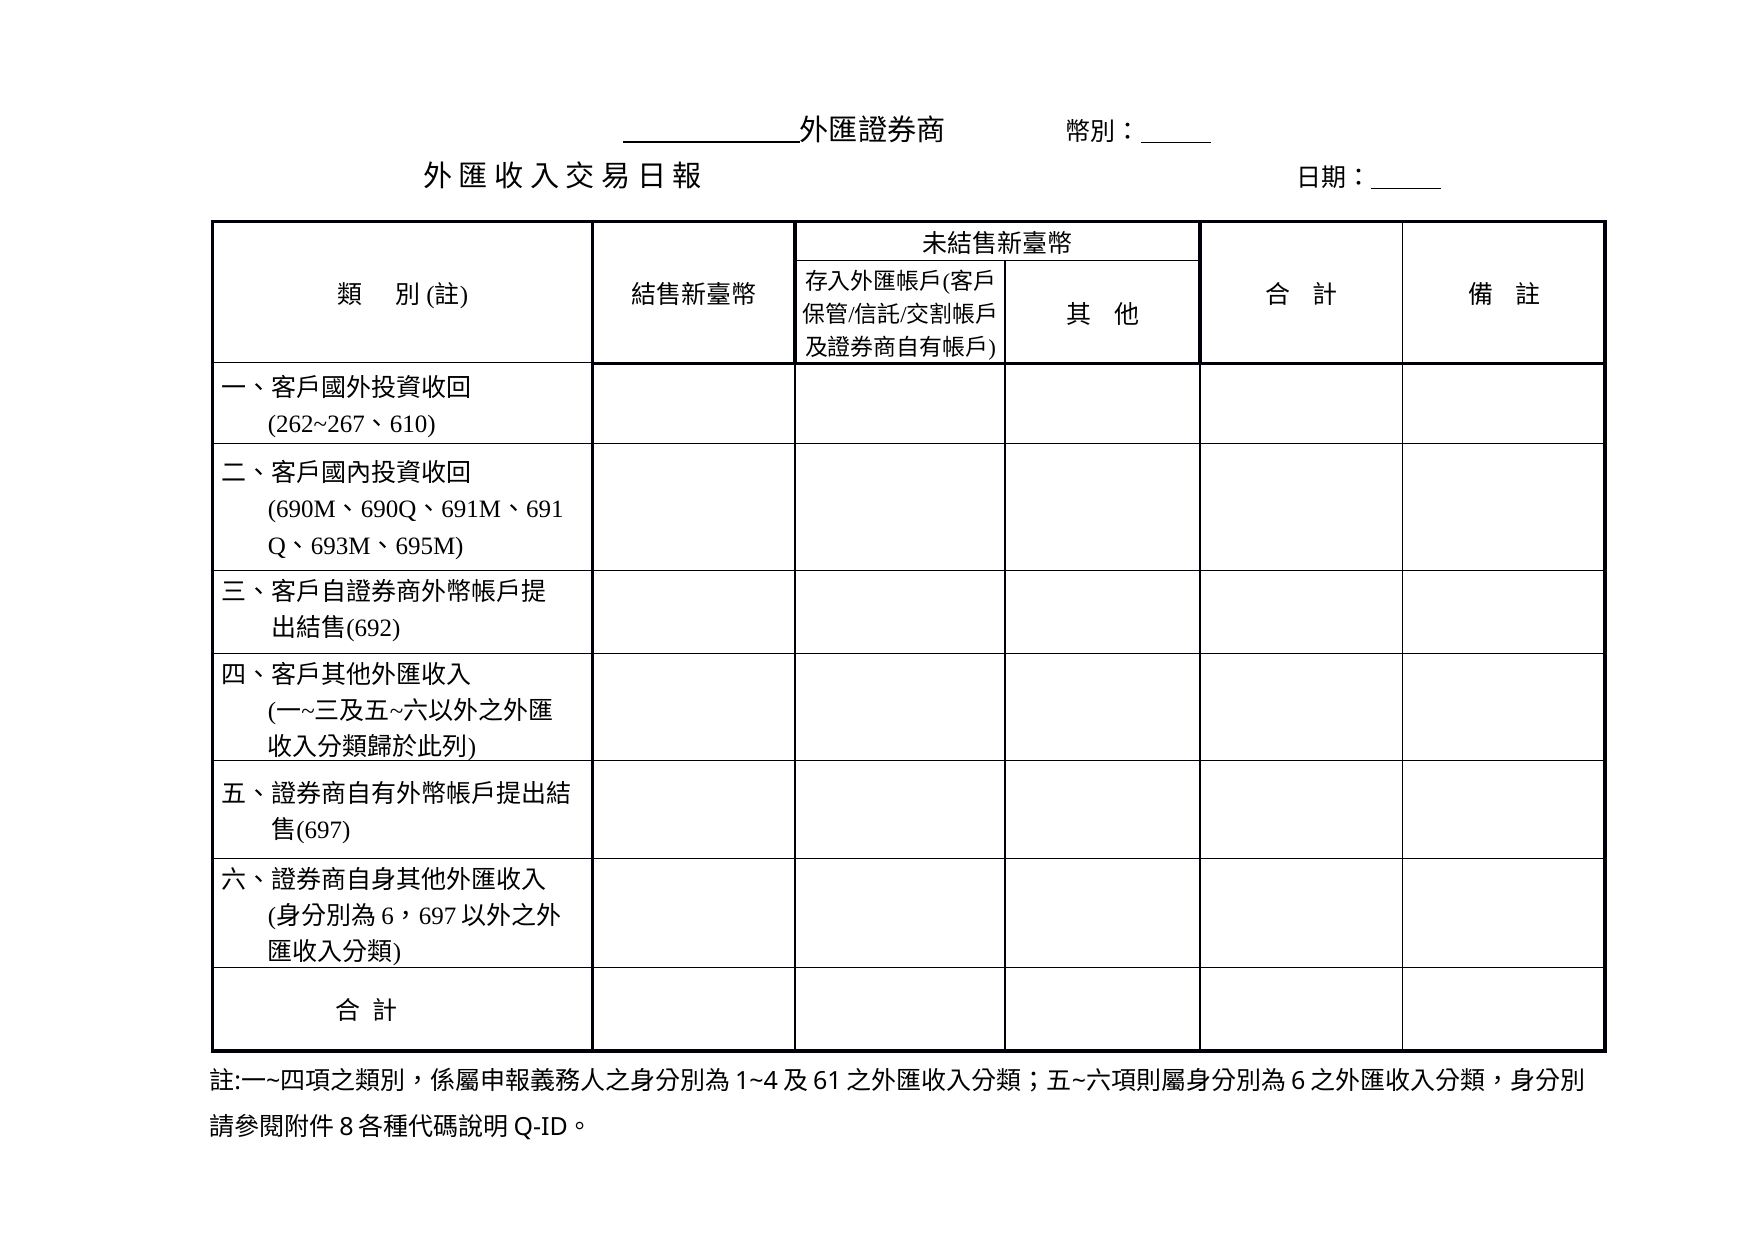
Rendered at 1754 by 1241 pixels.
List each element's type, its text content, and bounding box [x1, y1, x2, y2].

table_cell 合 計 [214, 968, 591, 1049]
table_cell [1006, 444, 1199, 570]
table_cell [594, 365, 794, 442]
table_cell 六、證券商自身其他外匯收入 (身分別為6，697以外之外匯收入分類) [214, 859, 591, 967]
table_cell [1006, 859, 1199, 967]
table_cell 五、證券商自有外幣帳戶提出結售(697) [214, 761, 591, 858]
table_cell [1403, 365, 1603, 442]
table_cell [1201, 968, 1402, 1049]
table_cell [1006, 968, 1199, 1049]
table_cell [1006, 365, 1199, 442]
table_cell [1403, 654, 1603, 759]
table_cell 四、客戶其他外匯收入 (一~三及五~六以外之外匯收入分類歸於此列) [214, 654, 591, 759]
table_cell [796, 859, 1004, 967]
table_cell [1006, 761, 1199, 858]
table_cell [594, 654, 794, 759]
table_header 結售新臺幣 [594, 223, 793, 362]
table_cell [1201, 761, 1402, 858]
table_cell 二、客戶國內投資收回 (690M、690Q、691M、691Q、693M、695M) [214, 444, 591, 570]
table_cell [594, 571, 794, 653]
table_cell [1201, 571, 1402, 653]
table_cell [1201, 365, 1402, 442]
table_cell [796, 444, 1004, 570]
table_cell [796, 968, 1004, 1049]
table_cell 一、客戶國外投資收回 (262~267、610) [214, 363, 591, 442]
table_header 類 別 (註) [214, 223, 591, 362]
table_cell [594, 761, 794, 858]
table_header 合 計 [1202, 223, 1402, 362]
table_cell [1403, 761, 1603, 858]
table_cell [594, 968, 794, 1049]
table_cell [1403, 968, 1603, 1049]
table_cell [1201, 444, 1402, 570]
table_header 未結售新臺幣 [797, 223, 1198, 259]
table_cell [1201, 859, 1402, 967]
table_cell [796, 365, 1004, 442]
table_header 備 註 [1403, 223, 1603, 362]
table_cell [1006, 654, 1199, 759]
table_cell [1403, 859, 1603, 967]
table_cell [1201, 654, 1402, 759]
text 註:一~四項之類別，係屬申報義務人之身分別為1~4及61之外匯收入分類；五~六項則屬身分別為6之外匯收入分類，身分別請參閱附件8各種代碼說明Q-ID。 [209, 1052, 1597, 1144]
text 外 匯 收 入 交 易 日 報 日期： [150, 149, 1597, 195]
table_cell 存入外匯帳戶(客戶保管/信託/交割帳戶及證券商自有帳戶) [797, 261, 1004, 362]
table_cell [796, 761, 1004, 858]
table_cell [796, 654, 1004, 759]
table_cell [1403, 571, 1603, 653]
table_cell [796, 571, 1004, 653]
text 外匯證券商 幣別： [622, 103, 1597, 149]
table_cell [594, 444, 794, 570]
table_cell [594, 859, 794, 967]
table_cell [1006, 571, 1199, 653]
table_cell [1403, 444, 1603, 570]
table_cell 其 他 [1006, 261, 1198, 362]
table_cell 三、客戶自證券商外幣帳戶提出結售(692) [214, 571, 591, 653]
